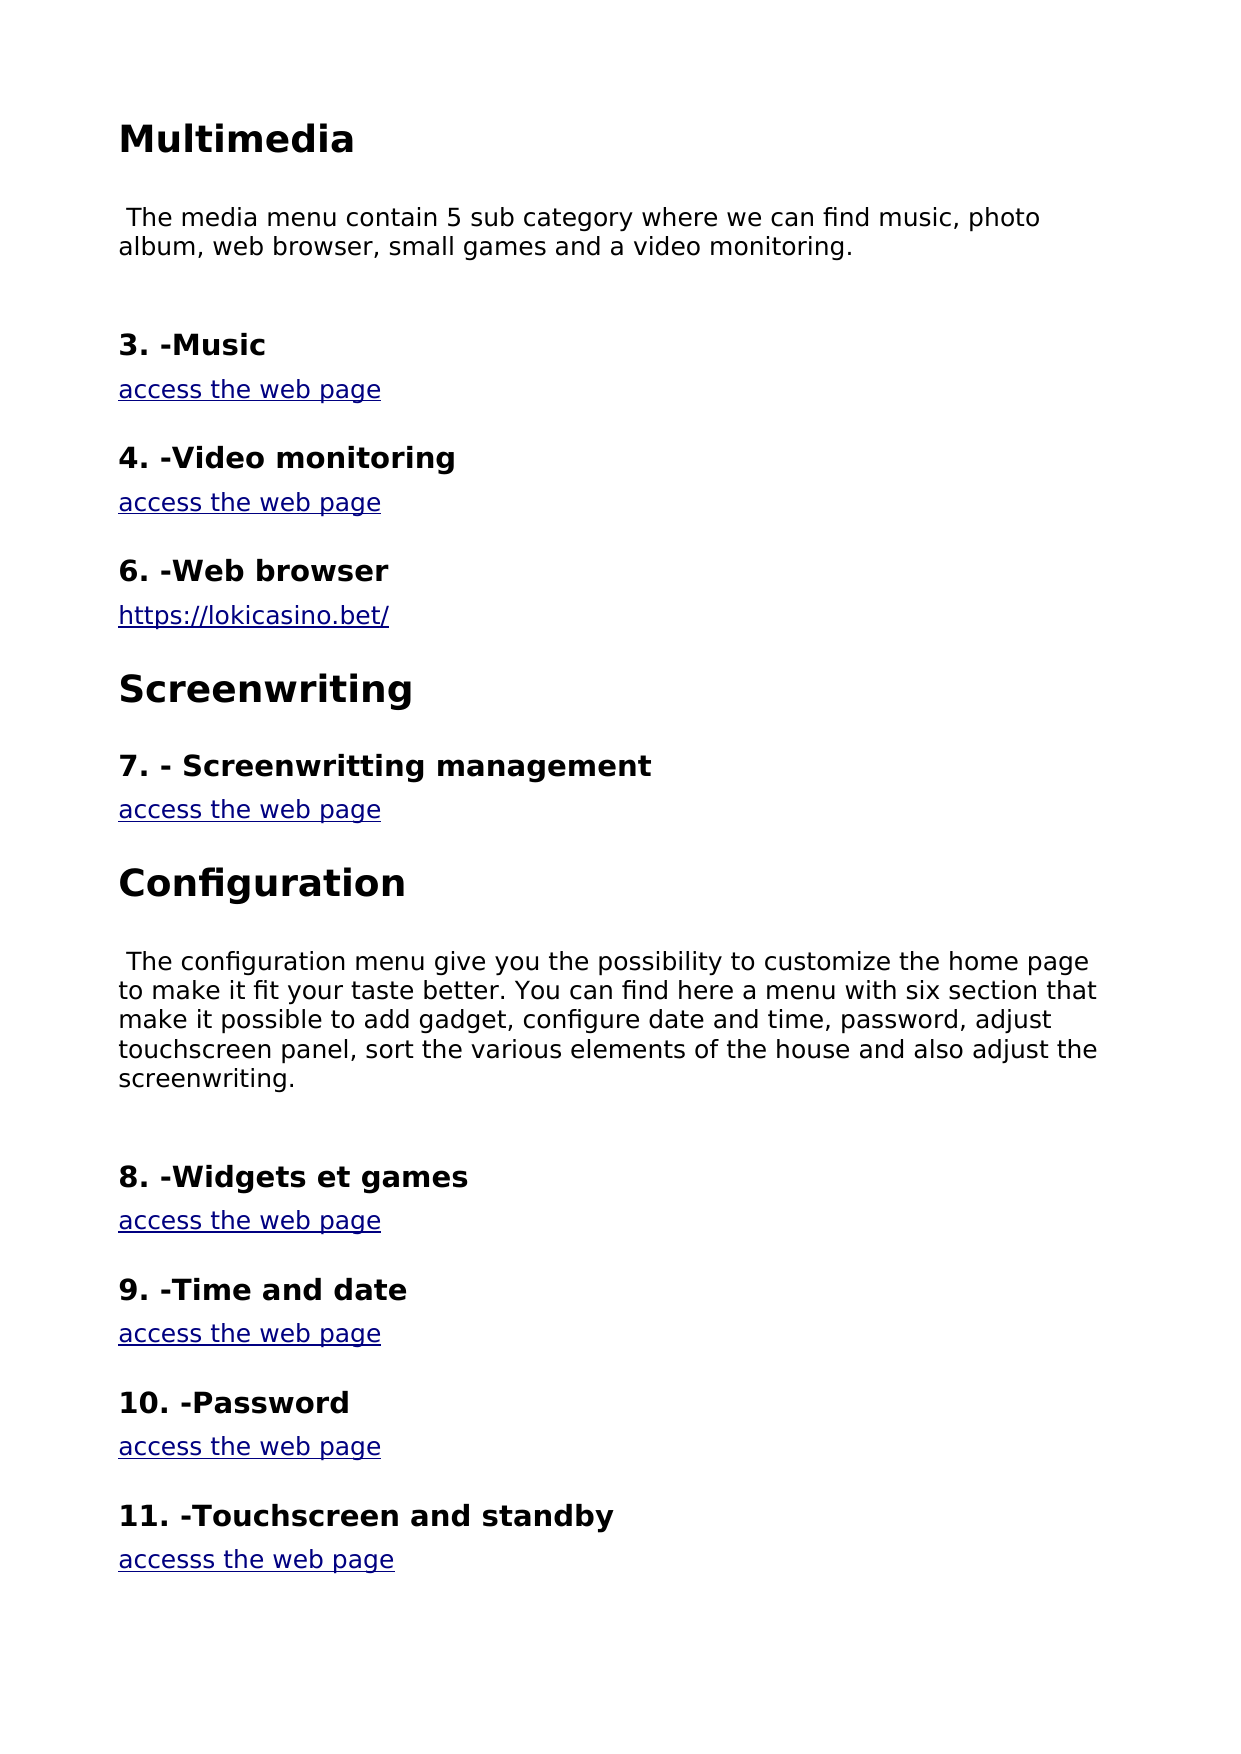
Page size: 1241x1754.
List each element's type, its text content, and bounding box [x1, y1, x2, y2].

subtitle Multimedia [118, 118, 1122, 162]
subtitle 3. -Music [118, 328, 1122, 362]
text The configuration menu give you the possibility to customize the home page to make it fit your taste better. You can find here a menu with six section that make it possible to add gadget, configure date and time, password, adjust touchscreen panel, sort the various elements of the house and also adjust the screenwriting. [118, 918, 1122, 1122]
text access the web page [118, 488, 1122, 517]
subtitle 6. -Web browser [118, 555, 1122, 589]
text The media menu contain 5 sub category where we can find music, photo album, web browser, small games and a video monitoring. [118, 174, 1122, 291]
text access the web page [118, 1433, 1122, 1462]
text access the web page [118, 1319, 1122, 1349]
subtitle 10. -Password [118, 1386, 1122, 1420]
subtitle Screenwriting [118, 668, 1122, 711]
subtitle 4. -Video monitoring [118, 442, 1122, 476]
subtitle 9. -Time and date [118, 1273, 1122, 1307]
subtitle 7. - Screenwritting management [118, 749, 1122, 783]
subtitle Configuration [118, 862, 1122, 906]
text accesss the web page [118, 1546, 1122, 1575]
subtitle 11. -Touchscreen and standby [118, 1499, 1122, 1533]
text access the web page [118, 795, 1122, 824]
subtitle 8. -Widgets et games [118, 1160, 1122, 1194]
text access the web page [118, 375, 1122, 404]
text access the web page [118, 1206, 1122, 1236]
text https://lokicasino.bet/ [118, 601, 1122, 630]
